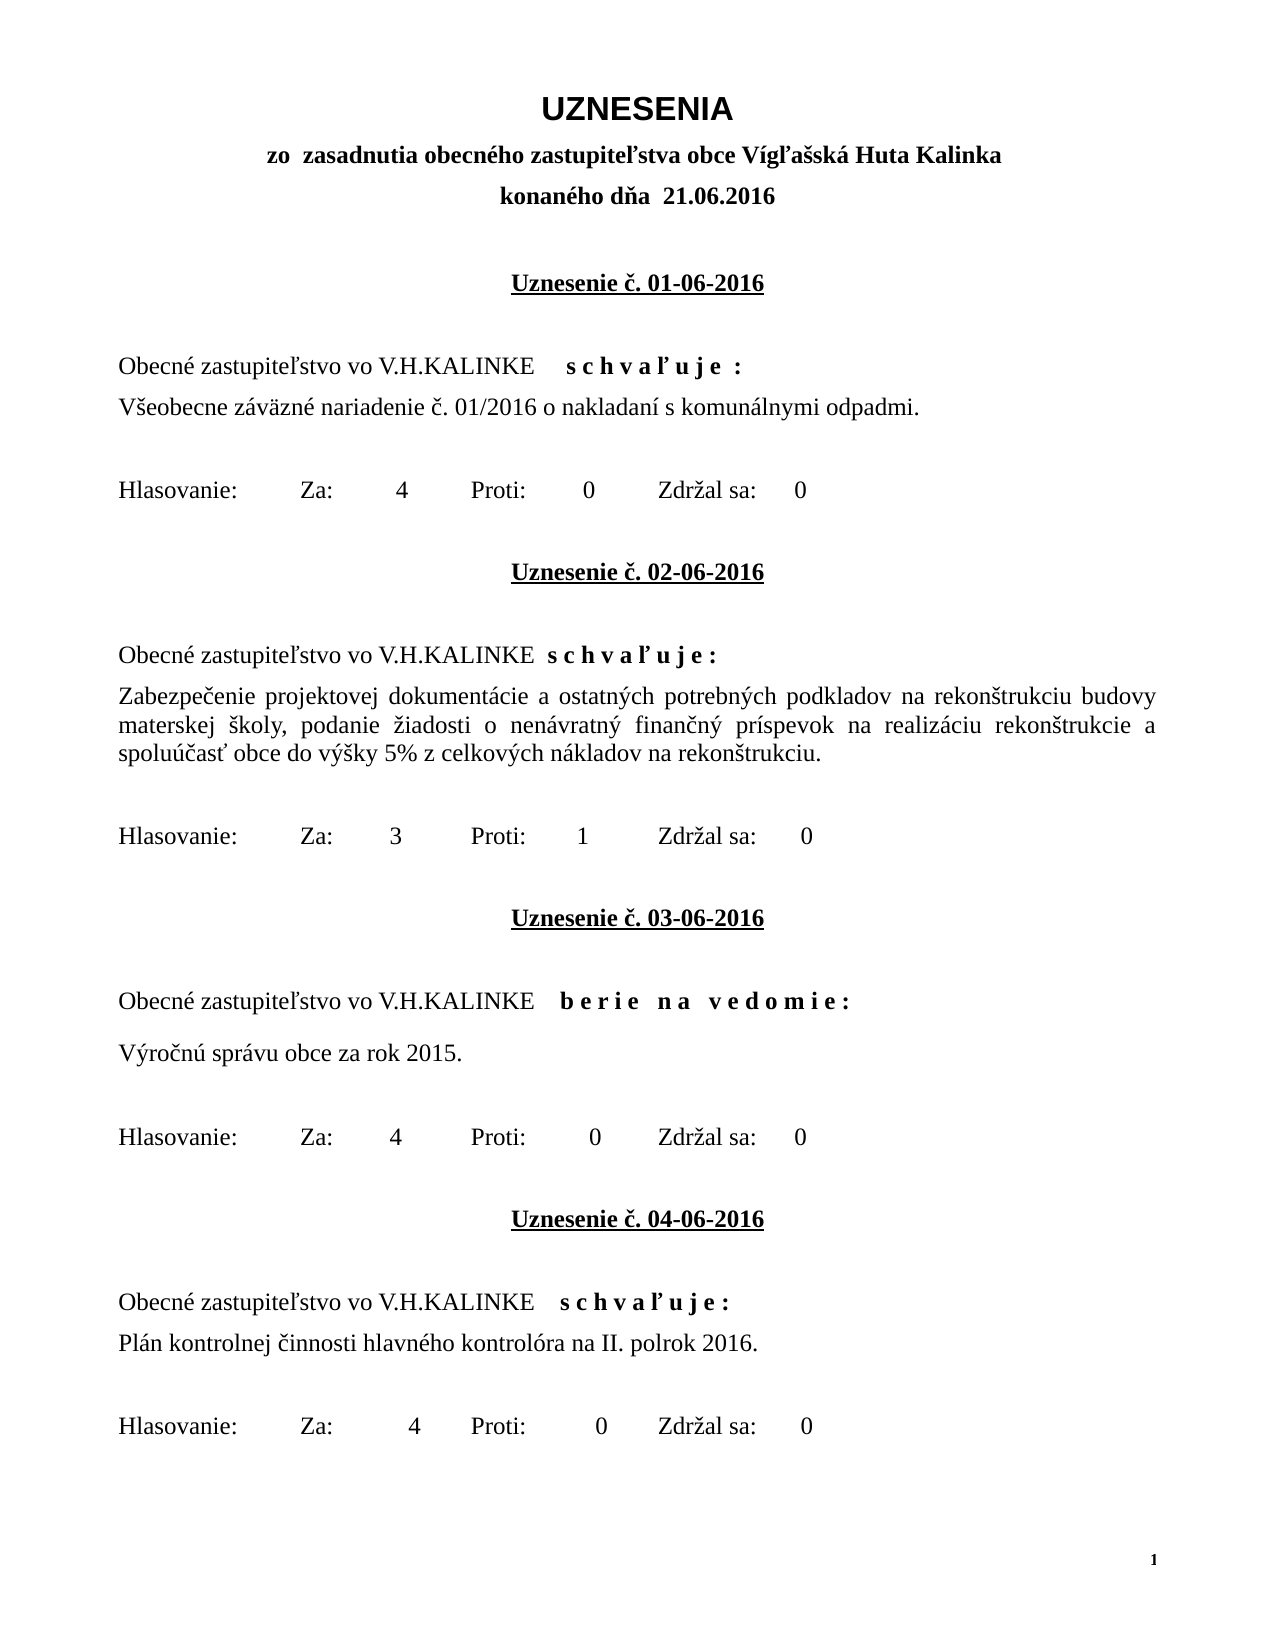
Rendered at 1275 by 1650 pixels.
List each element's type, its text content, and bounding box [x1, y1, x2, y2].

text Obecné zastupiteľstvo vo V.H.KALINKE b e r i e n a v e d o m i e : [118, 986, 1157, 1015]
text Uznesenie č. 04-06-2016 [118, 1204, 1157, 1233]
text Všeobecne záväzné nariadenie č. 01/2016 o nakladaní s komunálnymi odpadmi. [118, 392, 1157, 421]
text Plán kontrolnej činnosti hlavného kontrolóra na II. polrok 2016. [118, 1328, 1157, 1357]
subtitle UZNESENIA [118, 89, 1157, 127]
text Hlasovanie: Za: 4 Proti: 0 Zdržal sa: 0 [118, 1411, 1157, 1439]
text Uznesenie č. 03-06-2016 [118, 903, 1157, 932]
text Hlasovanie: Za: 4 Proti: 0 Zdržal sa: 0 [118, 475, 1157, 503]
text Uznesenie č. 02-06-2016 [118, 557, 1157, 586]
text Obecné zastupiteľstvo vo V.H.KALINKE s c h v a ľ u j e : [118, 351, 1157, 380]
text zo zasadnutia obecného zastupiteľstva obce Vígľašská Huta Kalinka [118, 140, 1157, 169]
text Obecné zastupiteľstvo vo V.H.KALINKE s c h v a ľ u j e : [118, 1287, 1157, 1316]
text Hlasovanie: Za: 4 Proti: 0 Zdržal sa: 0 [118, 1122, 1157, 1151]
text Výročnú správu obce za rok 2015. [118, 1038, 1157, 1066]
text Zabezpečenie projektovej dokumentácie a ostatných potrebných podkladov na rekonštrukciu budovy materskej školy, podanie žiadosti o nenávratný finančný príspevok na realizáciu rekonštrukcie a spoluúčasť obce do výšky 5% z celkových nákladov na rekonštrukciu. [118, 681, 1157, 767]
text Hlasovanie: Za: 3 Proti: 1 Zdržal sa: 0 [118, 821, 1157, 850]
text konaného dňa 21.06.2016 [118, 181, 1157, 210]
text Uznesenie č. 01-06-2016 [118, 268, 1157, 297]
text Obecné zastupiteľstvo vo V.H.KALINKE s c h v a ľ u j e : [118, 640, 1157, 668]
